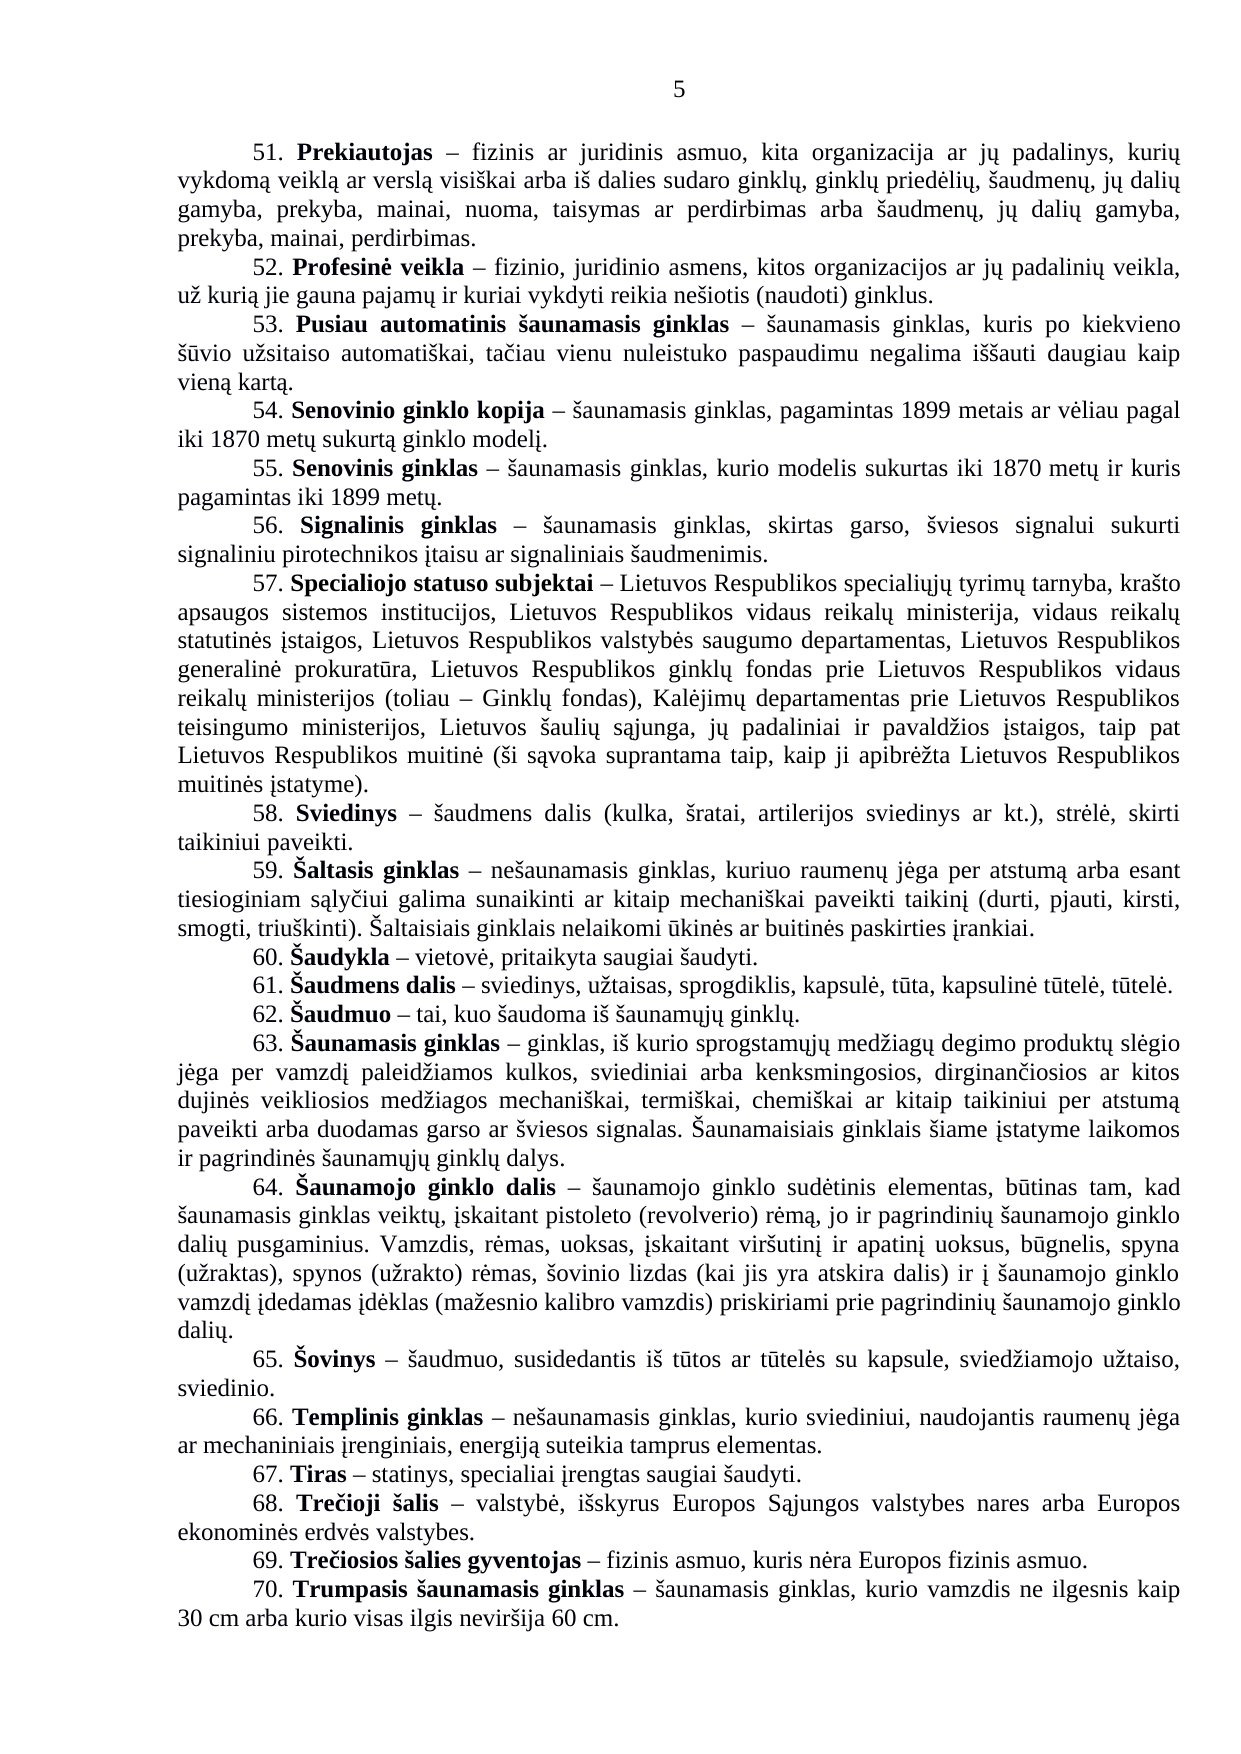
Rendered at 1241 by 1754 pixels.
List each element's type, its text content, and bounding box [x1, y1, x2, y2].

text 64. Šaunamojo ginklo dalis – šaunamojo ginklo sudėtinis elementas, būtinas tam, kad šaunamasis ginklas veiktų, įskaitant pistoleto (revolverio) rėmą, jo ir pagrindinių šaunamojo ginklo dalių pusgaminius. Vamzdis, rėmas, uoksas, įskaitant viršutinį ir apatinį uoksus, būgnelis, spyna (užraktas), spynos (užrakto) rėmas, šovinio lizdas (kai jis yra atskira dalis) ir į šaunamojo ginklo vamzdį įdedamas įdėklas (mažesnio kalibro vamzdis) priskiriami prie pagrindinių šaunamojo ginklo dalių. [177, 1172, 1181, 1344]
text 51. Prekiautojas – fizinis ar juridinis asmuo, kita organizacija ar jų padalinys, kurių vykdomą veiklą ar verslą visiškai arba iš dalies sudaro ginklų, ginklų priedėlių, šaudmenų, jų dalių gamyba, prekyba, mainai, nuoma, taisymas ar perdirbimas arba šaudmenų, jų dalių gamyba, prekyba, mainai, perdirbimas. [177, 137, 1181, 252]
text 62. Šaudmuo – tai, kuo šaudoma iš šaunamųjų ginklų. [177, 999, 1181, 1028]
text 61. Šaudmens dalis – sviedinys, užtaisas, sprogdiklis, kapsulė, tūta, kapsulinė tūtelė, tūtelė. [177, 970, 1181, 999]
text 53. Pusiau automatinis šaunamasis ginklas – šaunamasis ginklas, kuris po kiekvieno šūvio užsitaiso automatiškai, tačiau vienu nuleistuko paspaudimu negalima iššauti daugiau kaip vieną kartą. [177, 309, 1181, 395]
text 57. Specialiojo statuso subjektai – Lietuvos Respublikos specialiųjų tyrimų tarnyba, krašto apsaugos sistemos institucijos, Lietuvos Respublikos vidaus reikalų ministerija, vidaus reikalų statutinės įstaigos, Lietuvos Respublikos valstybės saugumo departamentas, Lietuvos Respublikos generalinė prokuratūra, Lietuvos Respublikos ginklų fondas prie Lietuvos Respublikos vidaus reikalų ministerijos (toliau – Ginklų fondas), Kalėjimų departamentas prie Lietuvos Respublikos teisingumo ministerijos, Lietuvos šaulių sąjunga, jų padaliniai ir pavaldžios įstaigos, taip pat Lietuvos Respublikos muitinė (ši sąvoka suprantama taip, kaip ji apibrėžta Lietuvos Respublikos muitinės įstatyme). [177, 568, 1181, 798]
text 70. Trumpasis šaunamasis ginklas – šaunamasis ginklas, kurio vamzdis ne ilgesnis kaip 30 cm arba kurio visas ilgis neviršija 60 cm. [177, 1574, 1181, 1632]
text 63. Šaunamasis ginklas – ginklas, iš kurio sprogstamųjų medžiagų degimo produktų slėgio jėga per vamzdį paleidžiamos kulkos, sviediniai arba kenksmingosios, dirginančiosios ar kitos dujinės veikliosios medžiagos mechaniškai, termiškai, chemiškai ar kitaip taikiniui per atstumą paveikti arba duodamas garso ar šviesos signalas. Šaunamaisiais ginklais šiame įstatyme laikomos ir pagrindinės šaunamųjų ginklų dalys. [177, 1028, 1181, 1172]
text 58. Sviedinys – šaudmens dalis (kulka, šratai, artilerijos sviedinys ar kt.), strėlė, skirti taikiniui paveikti. [177, 798, 1181, 855]
text 68. Trečioji šalis – valstybė, išskyrus Europos Sąjungos valstybes nares arba Europos ekonominės erdvės valstybes. [177, 1488, 1181, 1545]
text 56. Signalinis ginklas – šaunamasis ginklas, skirtas garso, šviesos signalui sukurti signaliniu pirotechnikos įtaisu ar signaliniais šaudmenimis. [177, 510, 1181, 568]
text 52. Profesinė veikla – fizinio, juridinio asmens, kitos organizacijos ar jų padalinių veikla, už kurią jie gauna pajamų ir kuriai vykdyti reikia nešiotis (naudoti) ginklus. [177, 252, 1181, 309]
text 65. Šovinys – šaudmuo, susidedantis iš tūtos ar tūtelės su kapsule, sviedžiamojo užtaiso, sviedinio. [177, 1344, 1181, 1402]
text 66. Templinis ginklas – nešaunamasis ginklas, kurio sviediniui, naudojantis raumenų jėga ar mechaniniais įrenginiais, energiją suteikia tamprus elementas. [177, 1402, 1181, 1459]
text 54. Senovinio ginklo kopija – šaunamasis ginklas, pagamintas 1899 metais ar vėliau pagal iki 1870 metų sukurtą ginklo modelį. [177, 395, 1181, 453]
text 67. Tiras – statinys, specialiai įrengtas saugiai šaudyti. [177, 1459, 1181, 1488]
text 59. Šaltasis ginklas – nešaunamasis ginklas, kuriuo raumenų jėga per atstumą arba esant tiesioginiam sąlyčiui galima sunaikinti ar kitaip mechaniškai paveikti taikinį (durti, pjauti, kirsti, smogti, triuškinti). Šaltaisiais ginklais nelaikomi ūkinės ar buitinės paskirties įrankiai. [177, 855, 1181, 942]
text 69. Trečiosios šalies gyventojas – fizinis asmuo, kuris nėra Europos fizinis asmuo. [177, 1545, 1181, 1574]
text 60. Šaudykla – vietovė, pritaikyta saugiai šaudyti. [177, 942, 1181, 970]
text 55. Senovinis ginklas – šaunamasis ginklas, kurio modelis sukurtas iki 1870 metų ir kuris pagamintas iki 1899 metų. [177, 453, 1181, 510]
